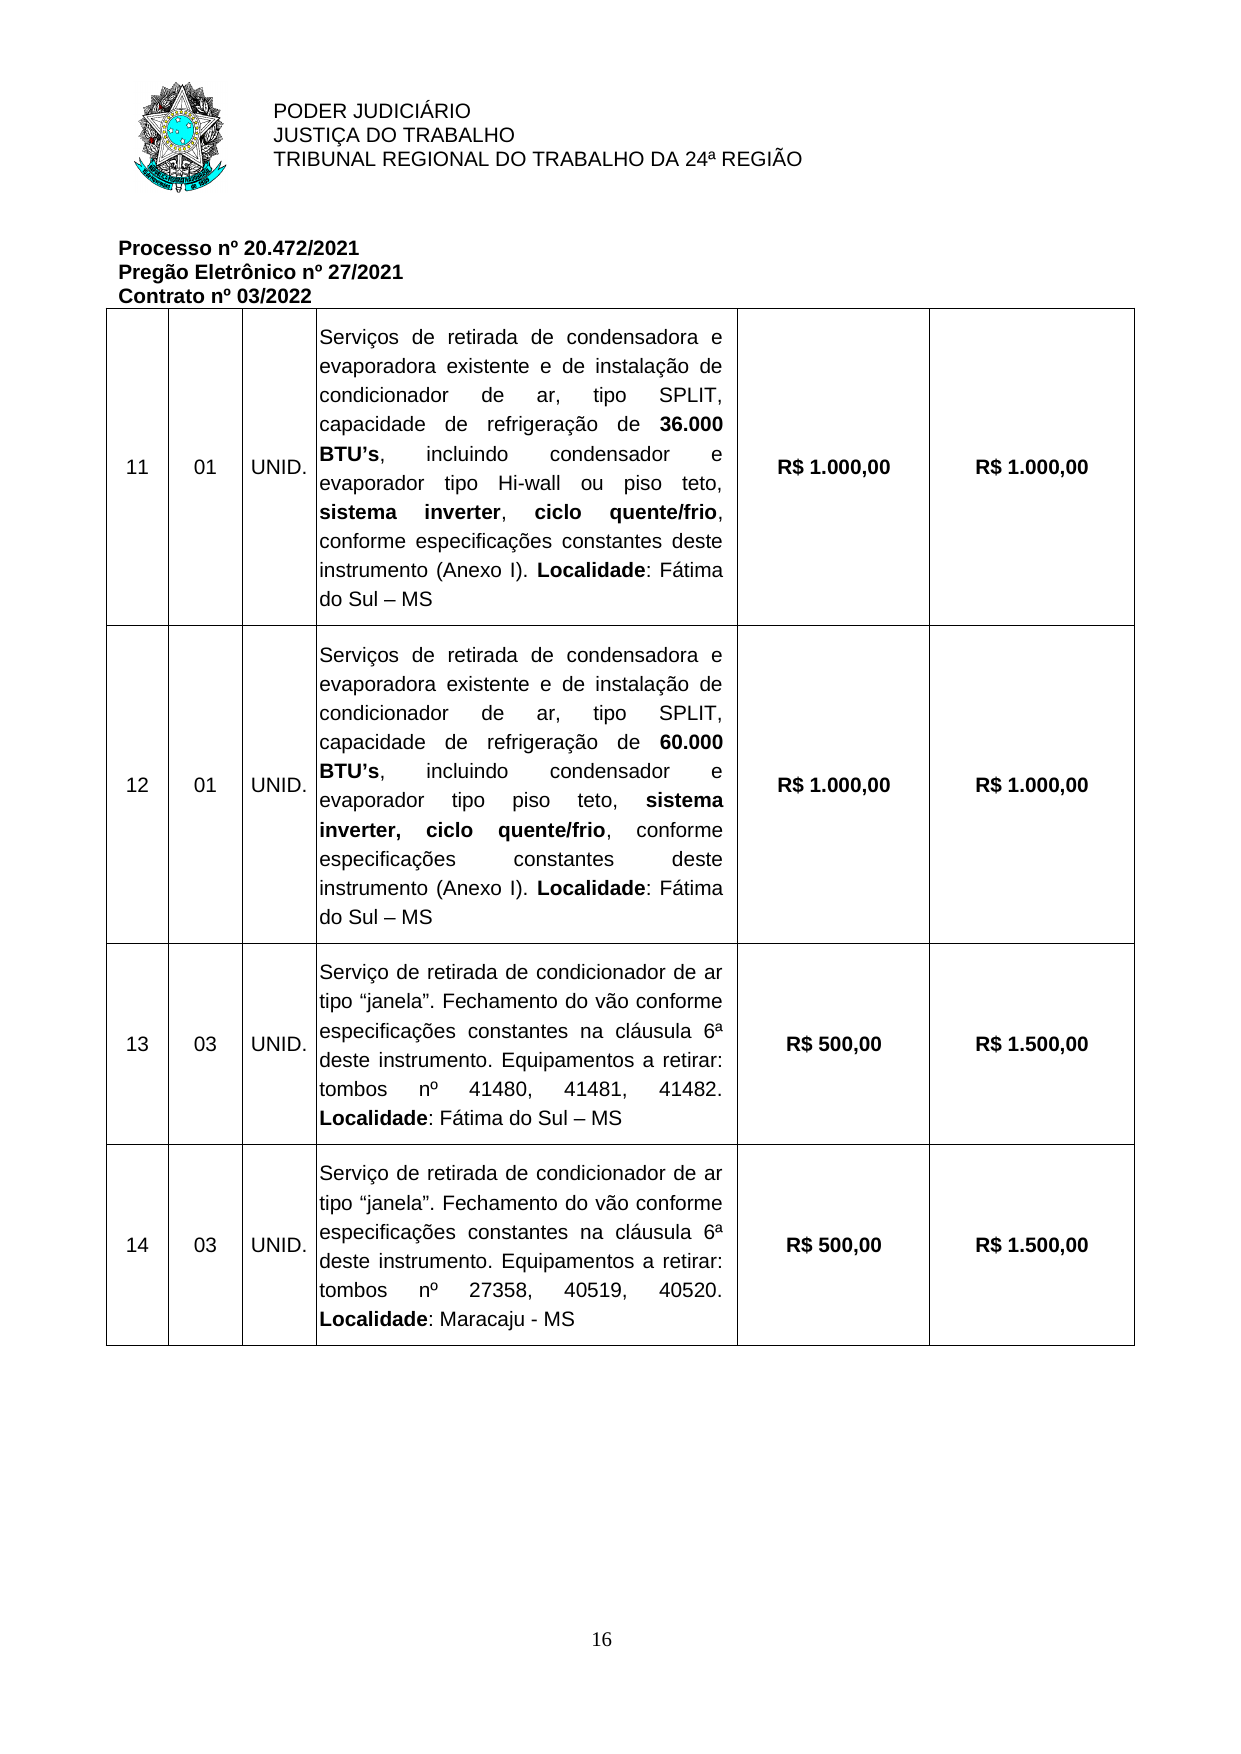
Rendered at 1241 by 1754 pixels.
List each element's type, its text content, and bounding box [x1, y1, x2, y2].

table_cell R$ 500,00 [738, 944, 929, 1144]
table_cell UNID. [243, 1145, 316, 1345]
table_cell R$ 1.000,00 [738, 626, 929, 943]
table_cell 14 [107, 1145, 168, 1345]
table_cell Serviços de retirada de condensadora e evaporadora existente e de instalação de condicionador de ar, tipo SPLIT, capacidade de refrigeração de 60.000 BTU’s, incluindo condensador e evaporador tipo piso teto, sistema inverter, ciclo quente/frio, conforme especificações constantes deste instrumento (Anexo I). Localidade: Fátima do Sul – MS [317, 626, 737, 943]
table_cell R$ 1.000,00 [930, 309, 1134, 625]
table_cell 11 [107, 309, 168, 625]
table_cell UNID. [243, 626, 316, 943]
table_cell R$ 500,00 [738, 1145, 929, 1345]
table_cell R$ 1.000,00 [930, 626, 1134, 943]
table_cell Serviço de retirada de condicionador de ar tipo “janela”. Fechamento do vão conforme especificações constantes na cláusula 6ª deste instrumento. Equipamentos a retirar: tombos nº 27358, 40519, 40520. Localidade: Maracaju - MS [317, 1145, 737, 1345]
table_cell 03 [169, 944, 242, 1144]
table_cell R$ 1.500,00 [930, 1145, 1134, 1345]
table_cell 01 [169, 309, 242, 625]
table_cell 01 [169, 626, 242, 943]
table_cell 12 [107, 626, 168, 943]
table_cell Serviços de retirada de condensadora e evaporadora existente e de instalação de condicionador de ar, tipo SPLIT, capacidade de refrigeração de 36.000 BTU’s, incluindo condensador e evaporador tipo Hi-wall ou piso teto, sistema inverter, ciclo quente/frio, conforme especificações constantes deste instrumento (Anexo I). Localidade: Fátima do Sul – MS [317, 309, 737, 625]
table_cell UNID. [243, 309, 316, 625]
table_cell Serviço de retirada de condicionador de ar tipo “janela”. Fechamento do vão conforme especificações constantes na cláusula 6ª deste instrumento. Equipamentos a retirar: tombos nº 41480, 41481, 41482. Localidade: Fátima do Sul – MS [317, 944, 737, 1144]
picture [133, 81, 228, 193]
table_cell 03 [169, 1145, 242, 1345]
table_cell R$ 1.000,00 [738, 309, 929, 625]
table_cell R$ 1.500,00 [930, 944, 1134, 1144]
table_cell UNID. [243, 944, 316, 1144]
table_cell 13 [107, 944, 168, 1144]
